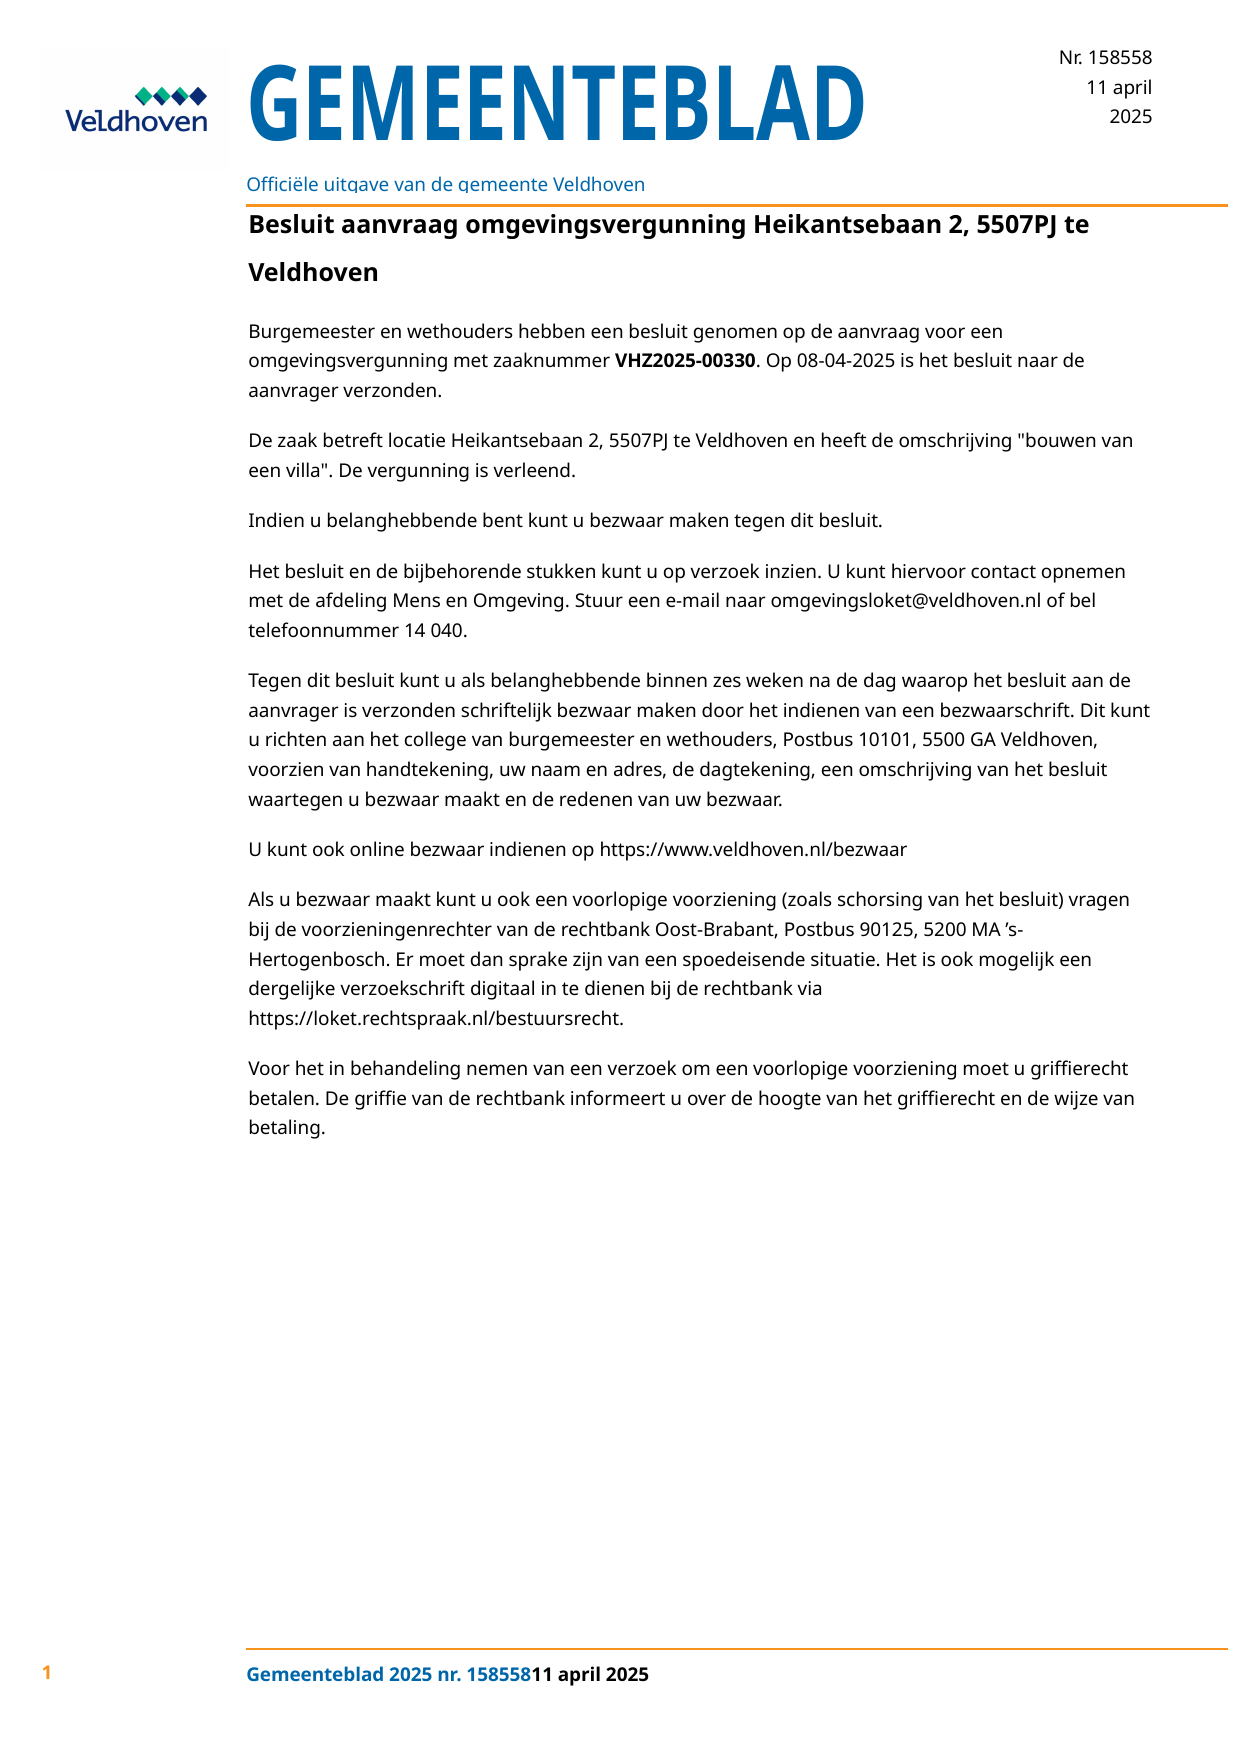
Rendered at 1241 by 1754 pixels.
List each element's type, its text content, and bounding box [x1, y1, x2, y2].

text Burgemeester en wethouders hebben een besluit genomen op de aanvraag voor een omgevingsvergunning met zaaknummer VHZ2025-00330. Op 08-04-2025 is het besluit naar de aanvrager verzonden. [248, 318, 1152, 403]
text Het besluit en de bijbehorende stukken kunt u op verzoek inzien. U kunt hiervoor contact opnemen met de afdeling Mens en Omgeving. Stuur een e-mail naar omgevingsloket@veldhoven.nl of bel telefoonnummer 14 040. [248, 558, 1152, 643]
text Tegen dit besluit kunt u als belanghebbende binnen zes weken na de dag waarop het besluit aan de aanvrager is verzonden schriftelijk bezwaar maken door het indienen van een bezwaarschrift. Dit kunt u richten aan het college van burgemeester en wethouders, Postbus 10101, 5500 GA Veldhoven, voorzien van handtekening, uw naam en adres, de dagtekening, een omschrijving van het besluit waartegen u bezwaar maakt en de redenen van uw bezwaar. [248, 667, 1152, 812]
text Voor het in behandeling nemen van een verzoek om een voorlopige voorziening moet u griffierecht betalen. De griffie van de rechtbank informeert u over de hoogte van het griffierecht en de wijze van betaling. [248, 1055, 1152, 1140]
text Indien u belanghebbende bent kunt u bezwaar maken tegen dit besluit. [248, 507, 1152, 533]
text De zaak betreft locatie Heikantsebaan 2, 5507PJ te Veldhoven en heeft de omschrijving "bouwen van een villa". De vergunning is verleend. [248, 427, 1152, 483]
picture [41, 47, 231, 172]
text Als u bezwaar maakt kunt u ook een voorlopige voorziening (zoals schorsing van het besluit) vragen bij de voorzieningenrechter van de rechtbank Oost-Brabant, Postbus 90125, 5200 MA ’s-Hertogenbosch. Er moet dan sprake zijn van een spoedeisende situatie. Het is ook mogelijk een dergelijke verzoekschrift digitaal in te dienen bij de rechtbank via https://loket.rechtspraak.nl/bestuursrecht. [248, 887, 1152, 1031]
text Besluit aanvraag omgevingsvergunning Heikantsebaan 2, 5507PJ te Veldhoven [248, 207, 1152, 288]
text U kunt ook online bezwaar indienen op https://www.veldhoven.nl/bezwaar [248, 836, 1152, 862]
